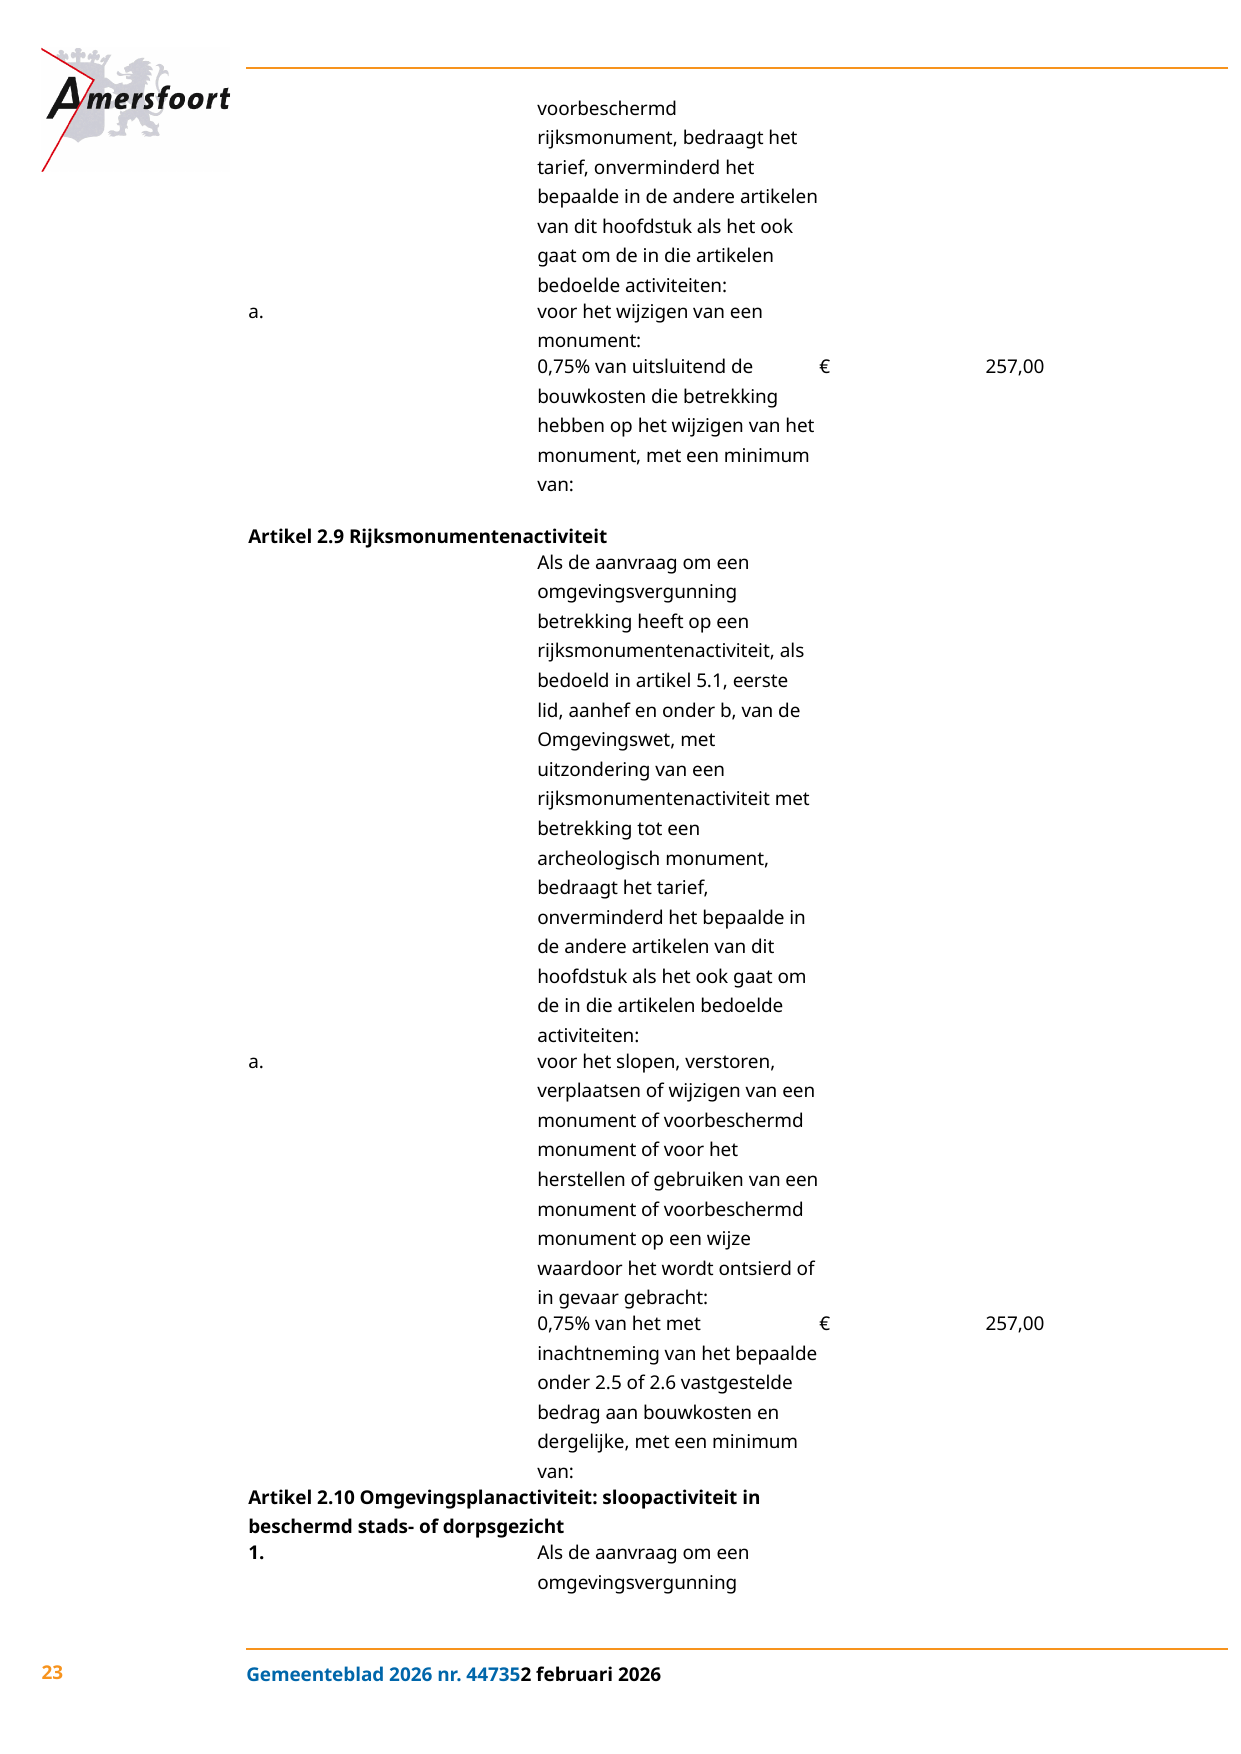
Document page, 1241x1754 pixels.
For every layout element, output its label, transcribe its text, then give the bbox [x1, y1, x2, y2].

table_cell [819, 523, 985, 549]
table_cell voor het slopen, verstoren, verplaatsen of wijzigen van een monument of voorbeschermd monument of voor het herstellen of gebruiken van een monument of voorbeschermd monument op een wijze waardoor het wordt ontsierd of in gevaar gebracht: [537, 1048, 819, 1310]
table_cell [819, 1484, 985, 1539]
table_cell 257,00 [985, 1310, 1152, 1484]
table_cell [819, 498, 985, 523]
table_cell [248, 353, 537, 497]
table_cell a. [248, 298, 537, 353]
table_cell 0,75% van uitsluitend de bouwkosten die betrekking hebben op het wijzigen van het monument, met een minimum van: [537, 353, 819, 497]
table_cell 1. [248, 1539, 537, 1594]
table_cell [985, 1539, 1152, 1594]
table_cell € [819, 353, 985, 497]
table_cell [819, 95, 985, 298]
table_cell [985, 298, 1152, 353]
table_cell Artikel 2.10 Omgevingsplanactiviteit: sloopactiviteit in beschermd stads- of dorpsgezicht [248, 1484, 819, 1539]
table_cell [819, 298, 985, 353]
table_cell [537, 498, 819, 523]
table_cell [248, 549, 537, 1048]
table_cell [819, 1539, 985, 1594]
table_cell [985, 523, 1152, 549]
table_cell [819, 549, 985, 1048]
table_cell € [819, 1310, 985, 1484]
table_cell [248, 498, 537, 523]
table_cell a. [248, 1048, 537, 1310]
picture [41, 47, 231, 172]
table_cell [248, 1310, 537, 1484]
table_cell [985, 1048, 1152, 1310]
table_cell Als de aanvraag om een omgevingsvergunning [537, 1539, 819, 1594]
table_cell voorbeschermd rijksmonument, bedraagt het tarief, onverminderd het bepaalde in de andere artikelen van dit hoofdstuk als het ook gaat om de in die artikelen bedoelde activiteiten: [537, 95, 819, 298]
table_cell 257,00 [985, 353, 1152, 497]
table_cell [985, 549, 1152, 1048]
table_cell Artikel 2.9 Rijksmonumentenactiviteit [248, 523, 819, 549]
table_cell Als de aanvraag om een omgevingsvergunning betrekking heeft op een rijksmonumentenactiviteit, als bedoeld in artikel 5.1, eerste lid, aanhef en onder b, van de Omgevingswet, met uitzondering van een rijksmonumentenactiviteit met betrekking tot een archeologisch monument, bedraagt het tarief, onverminderd het bepaalde in de andere artikelen van dit hoofdstuk als het ook gaat om de in die artikelen bedoelde activiteiten: [537, 549, 819, 1048]
table_cell [985, 1484, 1152, 1539]
table_cell [985, 95, 1152, 298]
table_cell [248, 95, 537, 298]
table_cell [985, 498, 1152, 523]
table_cell [819, 1048, 985, 1310]
table_cell voor het wijzigen van een monument: [537, 298, 819, 353]
table_cell 0,75% van het met inachtneming van het bepaalde onder 2.5 of 2.6 vastgestelde bedrag aan bouwkosten en dergelijke, met een minimum van: [537, 1310, 819, 1484]
